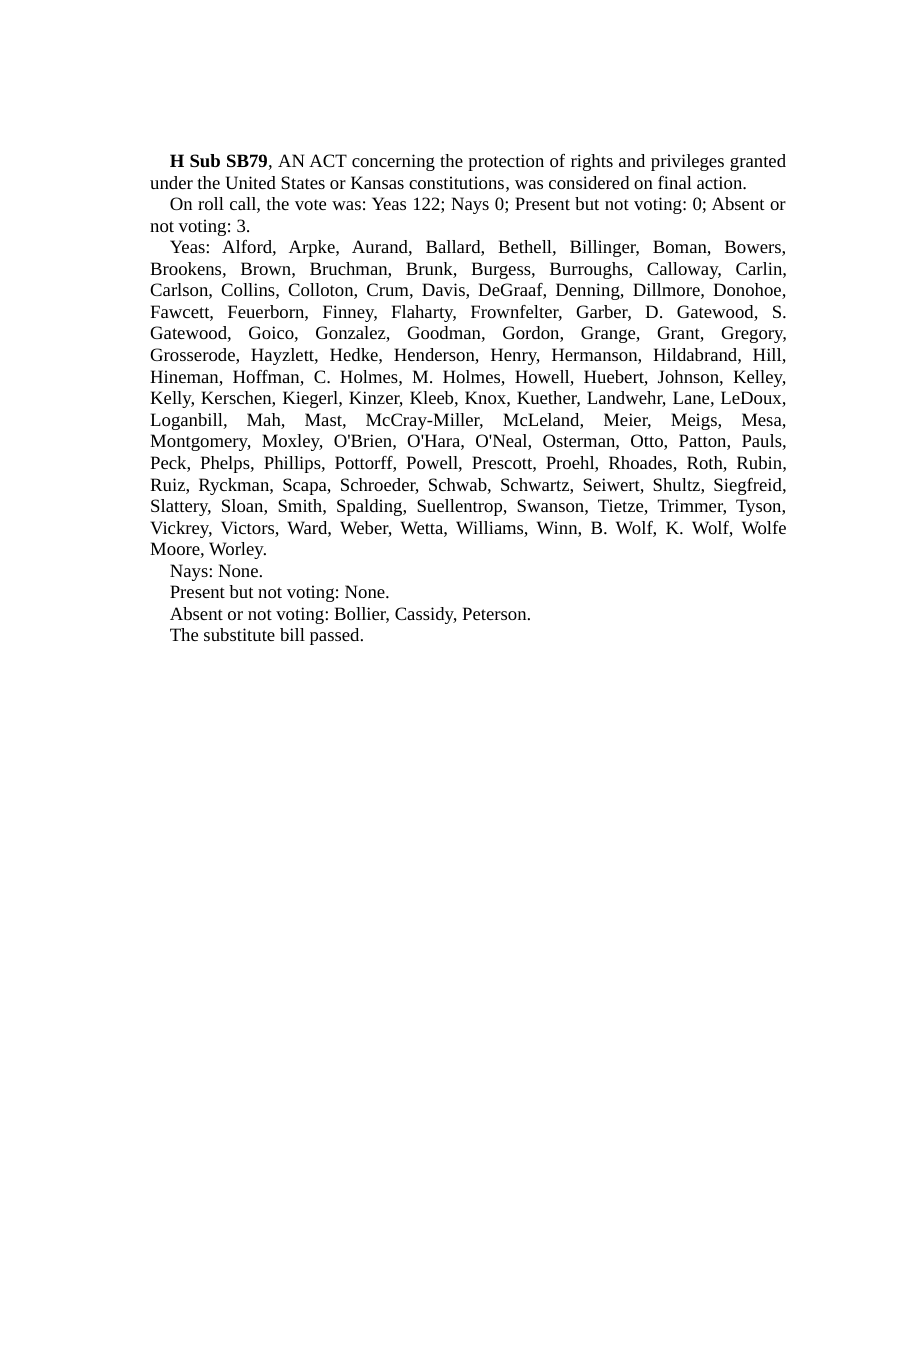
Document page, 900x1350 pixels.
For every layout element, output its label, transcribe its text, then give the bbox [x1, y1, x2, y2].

text Present but not voting: None. [150, 581, 787, 603]
text Yeas: Alford, Arpke, Aurand, Ballard, Bethell, Billinger, Boman, Bowers, Brookens, Brown, Bruchman, Brunk, Burgess, Burroughs, Calloway, Carlin, Carlson, Collins, Colloton, Crum, Davis, DeGraaf, Denning, Dillmore, Donohoe, Fawcett, Feuerborn, Finney, Flaharty, Frownfelter, Garber, D. Gatewood, S. Gatewood, Goico, Gonzalez, Goodman, Gordon, Grange, Grant, Gregory, Grosserode, Hayzlett, Hedke, Henderson, Henry, Hermanson, Hildabrand, Hill, Hineman, Hoffman, C. Holmes, M. Holmes, Howell, Huebert, Johnson, Kelley, Kelly, Kerschen, Kiegerl, Kinzer, Kleeb, Knox, Kuether, Landwehr, Lane, LeDoux, Loganbill, Mah, Mast, McCray-Miller, McLeland, Meier, Meigs, Mesa, Montgomery, Moxley, O'Brien, O'Hara, O'Neal, Osterman, Otto, Patton, Pauls, Peck, Phelps, Phillips, Pottorff, Powell, Prescott, Proehl, Rhoades, Roth, Rubin, Ruiz, Ryckman, Scapa, Schroeder, Schwab, Schwartz, Seiwert, Shultz, Siegfreid, Slattery, Sloan, Smith, Spalding, Suellentrop, Swanson, Tietze, Trimmer, Tyson, Vickrey, Victors, Ward, Weber, Wetta, Williams, Winn, B. Wolf, K. Wolf, Wolfe Moore, Worley. [150, 236, 787, 560]
text The substitute bill passed. [150, 624, 787, 646]
text Nays: None. [150, 560, 787, 581]
text On roll call, the vote was: Yeas 122; Nays 0; Present but not voting: 0; Absent or not voting: 3. [150, 193, 787, 236]
text H Sub SB79, AN ACT concerning the protection of rights and privileges granted under the United States or Kansas constitutions, was considered on final action. [150, 150, 787, 193]
text Absent or not voting: Bollier, Cassidy, Peterson. [150, 603, 787, 624]
